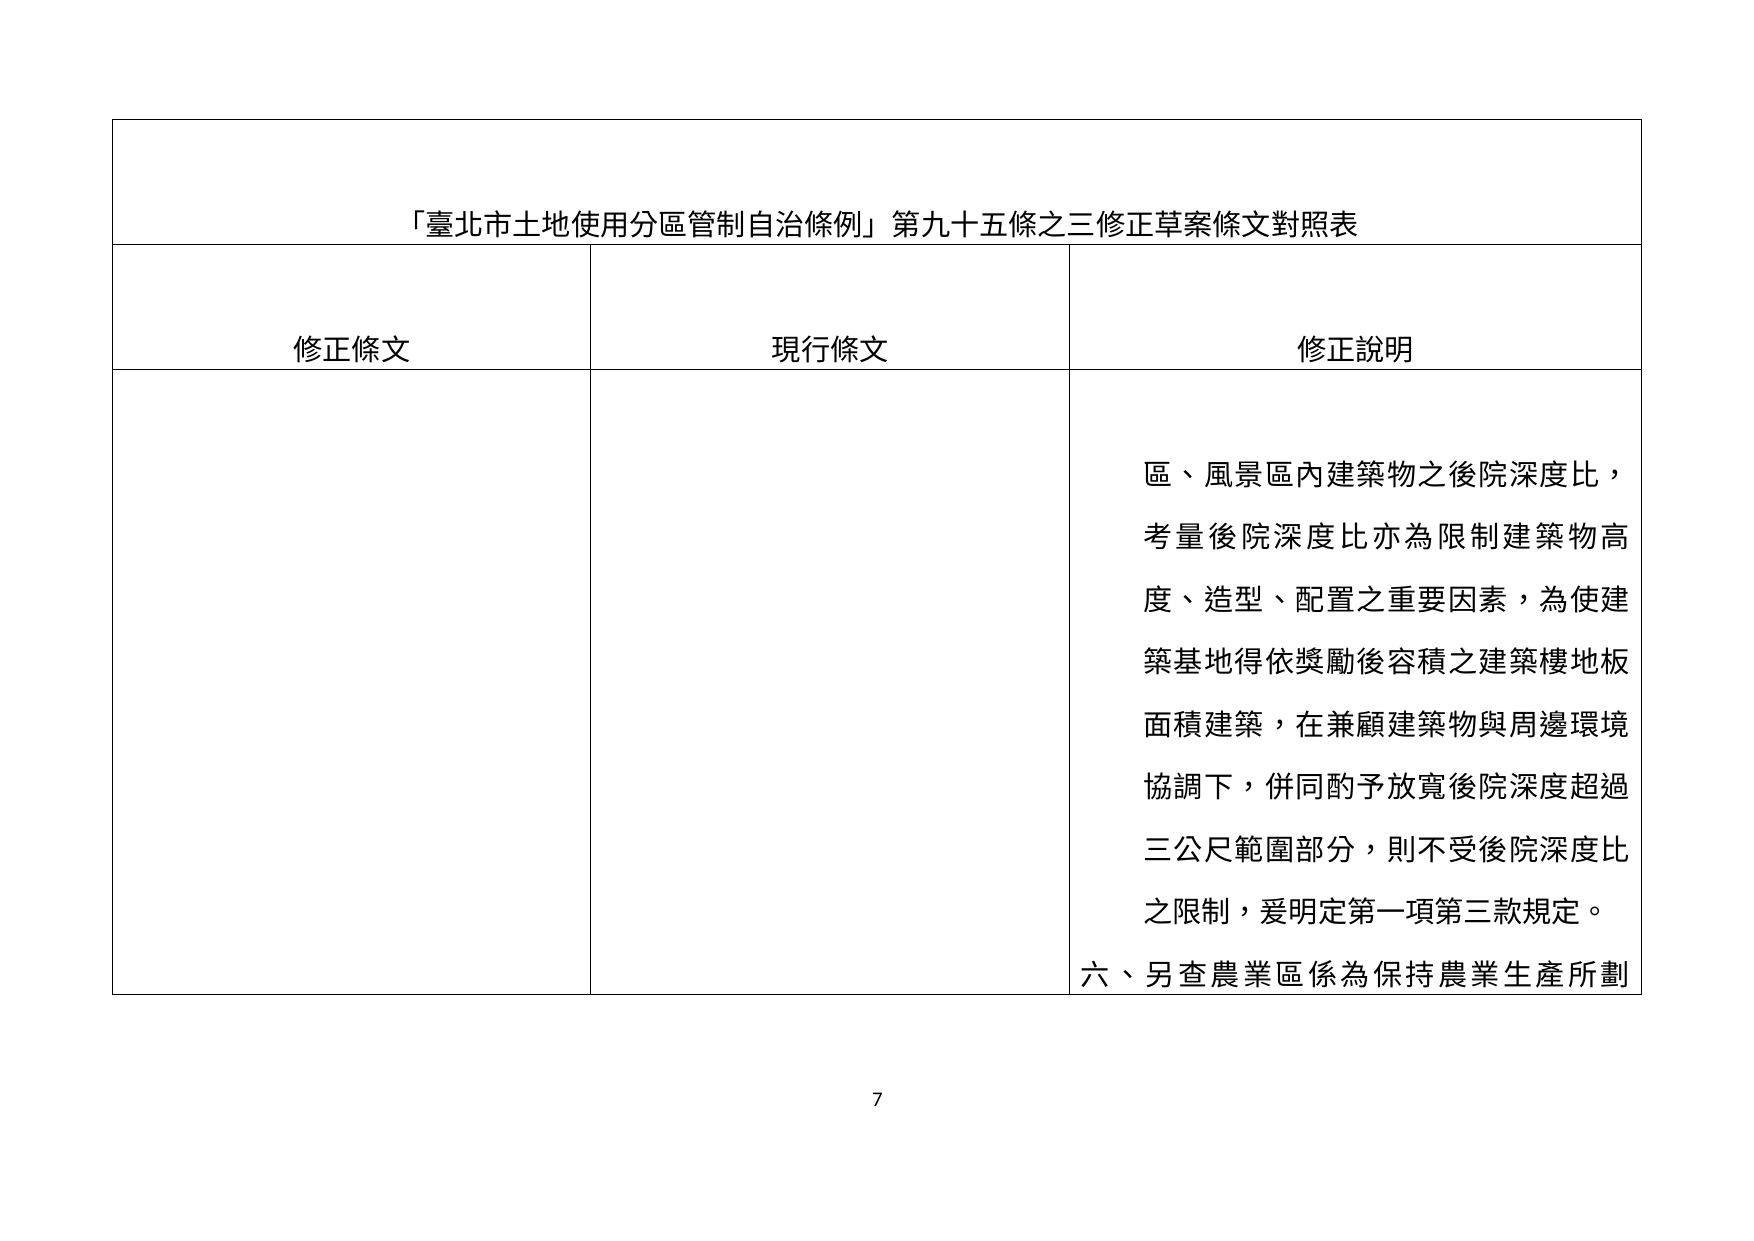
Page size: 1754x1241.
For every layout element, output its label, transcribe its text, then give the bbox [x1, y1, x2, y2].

table_cell 區、風景區內建築物之後院深度比，考量後院深度比亦為限制建築物高度、造型、配置之重要因素，為使建築基地得依獎勵後容積之建築樓地板面積建築，在兼顧建築物與周邊環境協調下，併同酌予放寬後院深度超過三公尺範圍部分，則不受後院深度比之限制，爰明定第一項第三款規定。 六、另查農業區係為保持農業生產所劃 [1070, 370, 1641, 993]
table_cell 現行條文 [591, 245, 1069, 368]
table_cell 修正說明 [1070, 245, 1641, 368]
table_cell [113, 370, 590, 993]
table_header 「臺北市土地使用分區管制自治條例」第九十五條之三修正草案條文對照表 [113, 120, 1641, 243]
table_cell [591, 370, 1069, 993]
table_cell 修正條文 [113, 245, 590, 368]
